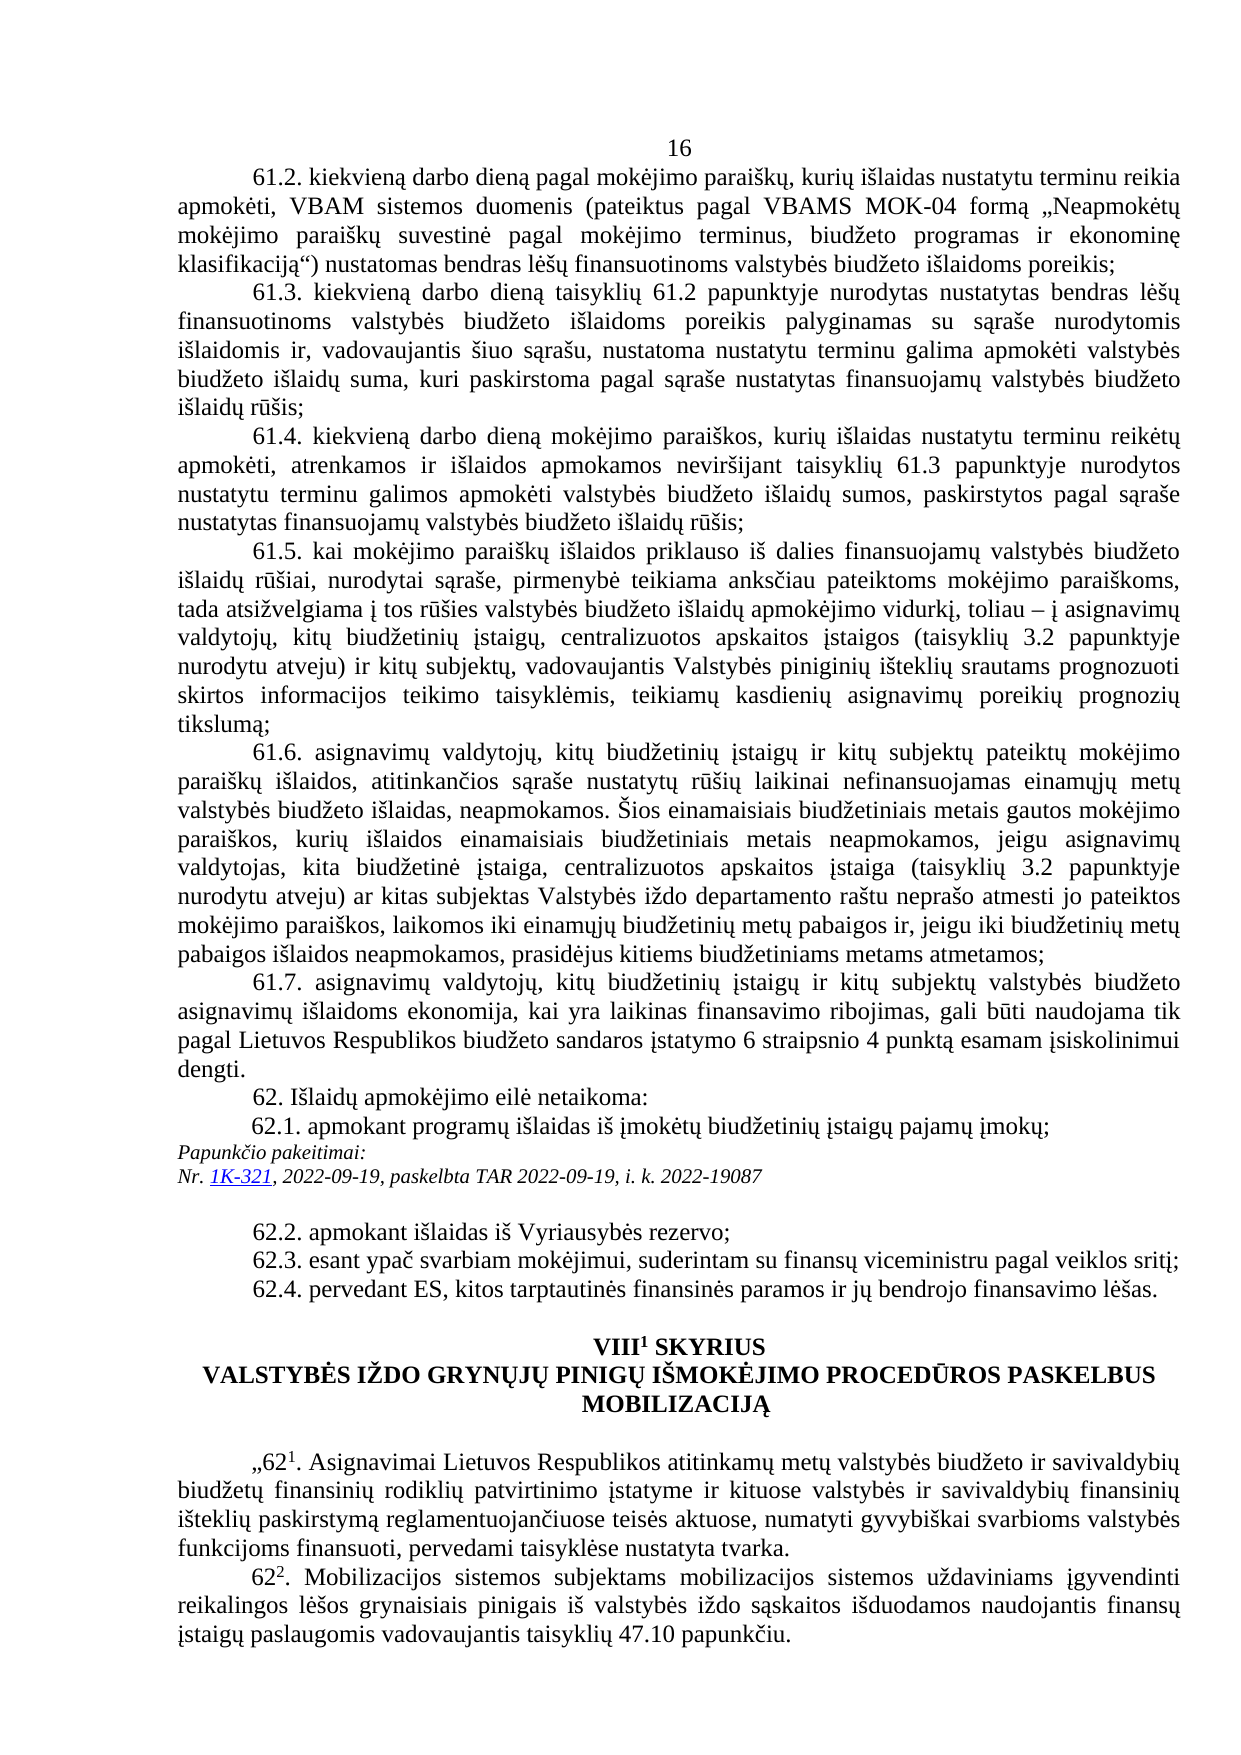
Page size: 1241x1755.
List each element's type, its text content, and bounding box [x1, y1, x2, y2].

text Nr. 1K-321, 2022-09-19, paskelbta TAR 2022-09-19, i. k. 2022-19087 [177, 1164, 1181, 1188]
text „621. Asignavimai Lietuvos Respublikos atitinkamų metų valstybės biudžeto ir savivaldybių biudžetų finansinių rodiklių patvirtinimo įstatyme ir kituose valstybės ir savivaldybių finansinių išteklių paskirstymą reglamentuojančiuose teisės aktuose, numatyti gyvybiškai svarbioms valstybės funkcijoms finansuoti, pervedami taisyklėse nustatyta tvarka. [177, 1447, 1181, 1562]
text 62.2. apmokant išlaidas iš Vyriausybės rezervo; [177, 1217, 1181, 1246]
text 62.1. apmokant programų išlaidas iš įmokėtų biudžetinių įstaigų pajamų įmokų; [177, 1111, 1181, 1140]
text 62.3. esant ypač svarbiam mokėjimui, suderintam su finansų viceministru pagal veiklos sritį; [177, 1246, 1181, 1274]
text 61.4. kiekvieną darbo dieną mokėjimo paraiškos, kurių išlaidas nustatytu terminu reikėtų apmokėti, atrenkamos ir išlaidos apmokamos neviršijant taisyklių 61.3 papunktyje nurodytos nustatytu terminu galimos apmokėti valstybės biudžeto išlaidų sumos, paskirstytos pagal sąraše nustatytas finansuojamų valstybės biudžeto išlaidų rūšis; [177, 421, 1181, 536]
text 622. Mobilizacijos sistemos subjektams mobilizacijos sistemos uždaviniams įgyvendinti reikalingos lėšos grynaisiais pinigais iš valstybės iždo sąskaitos išduodamos naudojantis finansų įstaigų paslaugomis vadovaujantis taisyklių 47.10 papunkčiu. [177, 1562, 1181, 1648]
text Papunkčio pakeitimai: [177, 1140, 1181, 1164]
text 62.4. pervedant ES, kitos tarptautinės finansinės paramos ir jų bendrojo finansavimo lėšas. [177, 1274, 1181, 1303]
text 61.6. asignavimų valdytojų, kitų biudžetinių įstaigų ir kitų subjektų pateiktų mokėjimo paraiškų išlaidos, atitinkančios sąraše nustatytų rūšių laikinai nefinansuojamas einamųjų metų valstybės biudžeto išlaidas, neapmokamos. Šios einamaisiais biudžetiniais metais gautos mokėjimo paraiškos, kurių išlaidos einamaisiais biudžetiniais metais neapmokamos, jeigu asignavimų valdytojas, kita biudžetinė įstaiga, centralizuotos apskaitos įstaiga (taisyklių 3.2 papunktyje nurodytu atveju) ar kitas subjektas Valstybės iždo departamento raštu neprašo atmesti jo pateiktos mokėjimo paraiškos, laikomos iki einamųjų biudžetinių metų pabaigos ir, jeigu iki biudžetinių metų pabaigos išlaidos neapmokamos, prasidėjus kitiems biudžetiniams metams atmetamos; [177, 737, 1181, 967]
text VIII1 SKYRIUS [177, 1332, 1181, 1361]
text 61.7. asignavimų valdytojų, kitų biudžetinių įstaigų ir kitų subjektų valstybės biudžeto asignavimų išlaidoms ekonomija, kai yra laikinas finansavimo ribojimas, gali būti naudojama tik pagal Lietuvos Respublikos biudžeto sandaros įstatymo 6 straipsnio 4 punktą esamam įsiskolinimui dengti. [177, 967, 1181, 1082]
text VALSTYBĖS IŽDO GRYNŲJŲ PINIGŲ IŠMOKĖJIMO PROCEDŪROS PASKELBUS MOBILIZACIJĄ [177, 1361, 1181, 1418]
text 62. Išlaidų apmokėjimo eilė netaikoma: [177, 1082, 1181, 1111]
text 61.5. kai mokėjimo paraiškų išlaidos priklauso iš dalies finansuojamų valstybės biudžeto išlaidų rūšiai, nurodytai sąraše, pirmenybė teikiama anksčiau pateiktoms mokėjimo paraiškoms, tada atsižvelgiama į tos rūšies valstybės biudžeto išlaidų apmokėjimo vidurkį, toliau – į asignavimų valdytojų, kitų biudžetinių įstaigų, centralizuotos apskaitos įstaigos (taisyklių 3.2 papunktyje nurodytu atveju) ir kitų subjektų, vadovaujantis Valstybės piniginių išteklių srautams prognozuoti skirtos informacijos teikimo taisyklėmis, teikiamų kasdienių asignavimų poreikių prognozių tikslumą; [177, 536, 1181, 737]
text 61.2. kiekvieną darbo dieną pagal mokėjimo paraiškų, kurių išlaidas nustatytu terminu reikia apmokėti, VBAM sistemos duomenis (pateiktus pagal VBAMS MOK-04 formą „Neapmokėtų mokėjimo paraiškų suvestinė pagal mokėjimo terminus, biudžeto programas ir ekonominę klasifikaciją“) nustatomas bendras lėšų finansuotinoms valstybės biudžeto išlaidoms poreikis; [177, 162, 1181, 277]
text 61.3. kiekvieną darbo dieną taisyklių 61.2 papunktyje nurodytas nustatytas bendras lėšų finansuotinoms valstybės biudžeto išlaidoms poreikis palyginamas su sąraše nurodytomis išlaidomis ir, vadovaujantis šiuo sąrašu, nustatoma nustatytu terminu galima apmokėti valstybės biudžeto išlaidų suma, kuri paskirstoma pagal sąraše nustatytas finansuojamų valstybės biudžeto išlaidų rūšis; [177, 277, 1181, 421]
